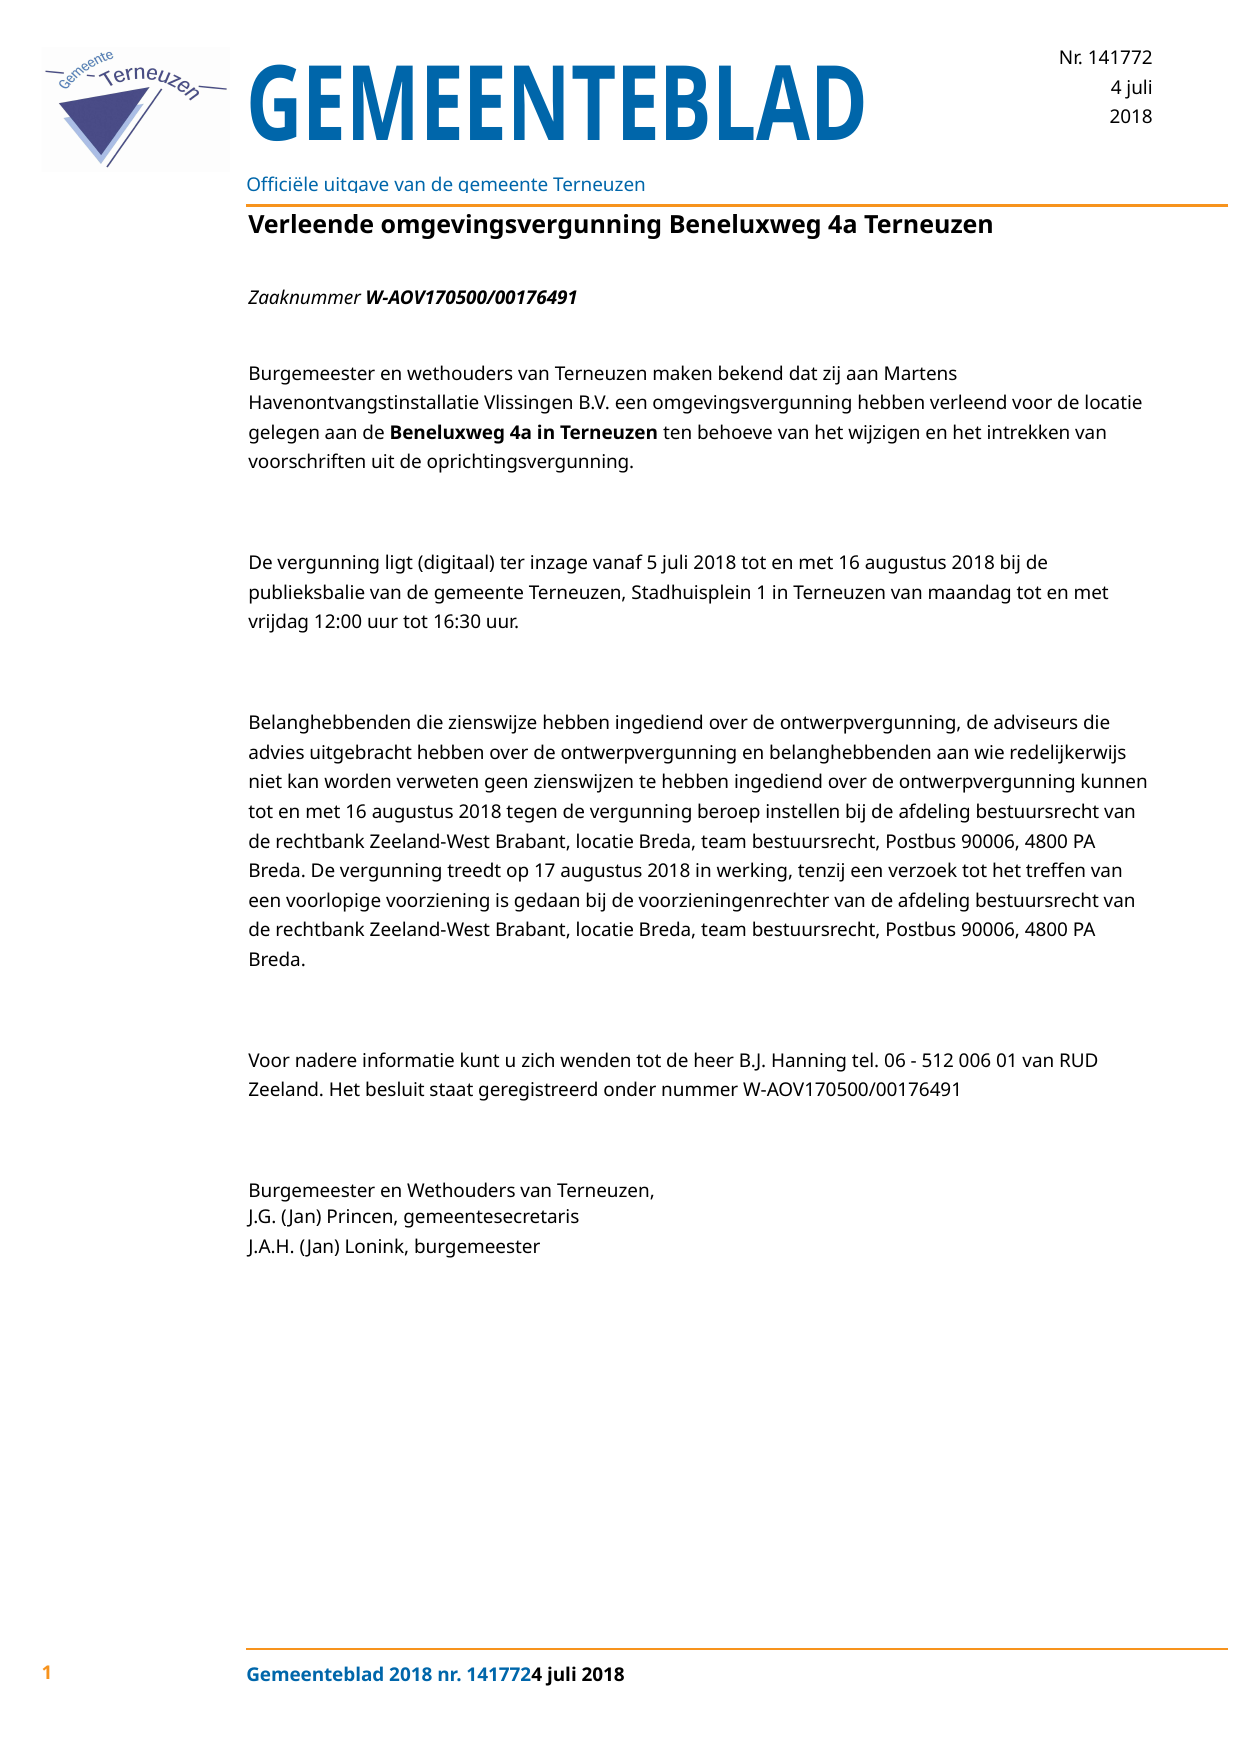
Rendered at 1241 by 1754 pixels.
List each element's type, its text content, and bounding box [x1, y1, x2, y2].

table_cell [700, 1259, 1152, 1284]
table_cell [248, 1310, 700, 1336]
table_cell [248, 1259, 700, 1284]
table_cell J.G. (Jan) Princen, gemeentesecretaris J.A.H. (Jan) Lonink, burgemeester [248, 1203, 700, 1259]
text Belanghebbenden die zienswijze hebben ingediend over de ontwerpvergunning, de adviseurs die advies uitgebracht hebben over de ontwerpvergunning en belanghebbenden aan wie redelijkerwijs niet kan worden verweten geen zienswijzen te hebben ingediend over de ontwerpvergunning kunnen tot en met 16 augustus 2018 tegen de vergunning beroep instellen bij de afdeling bestuursrecht van de rechtbank Zeeland-West Brabant, locatie Breda, team bestuursrecht, Postbus 90006, 4800 PA Breda. De vergunning treedt op 17 augustus 2018 in werking, tenzij een verzoek tot het treffen van een voorlopige voorziening is gedaan bij de voorzieningenrechter van de afdeling bestuursrecht van de rechtbank Zeeland-West Brabant, locatie Breda, team bestuursrecht, Postbus 90006, 4800 PA Breda. [248, 709, 1152, 972]
text Burgemeester en wethouders van Terneuzen maken bekend dat zij aan Martens Havenontvangstinstallatie Vlissingen B.V. een omgevingsvergunning hebben verleend voor de locatie gelegen aan de Beneluxweg 4a in Terneuzen ten behoeve van het wijzigen en het intrekken van voorschriften uit de oprichtingsvergunning. [248, 360, 1152, 474]
text Zaaknummer W-AOV170500/00176491 [248, 284, 1152, 309]
table_cell [700, 1203, 1152, 1259]
table_cell [248, 1284, 1152, 1310]
picture [41, 47, 231, 172]
text Voor nadere informatie kunt u zich wenden tot de heer B.J. Hanning tel. 06 - 512 006 01 van RUD Zeeland. Het besluit staat geregistreerd onder nummer W-AOV170500/00176491 [248, 1047, 1152, 1102]
text De vergunning ligt (digitaal) ter inzage vanaf 5 juli 2018 tot en met 16 augustus 2018 bij de publieksbalie van de gemeente Terneuzen, Stadhuisplein 1 in Terneuzen van maandag tot en met vrijdag 12:00 uur tot 16:30 uur. [248, 549, 1152, 634]
table_header Burgemeester en Wethouders van Terneuzen, [248, 1178, 1152, 1203]
text Verleende omgevingsvergunning Beneluxweg 4a Terneuzen [248, 207, 1152, 241]
table_cell [700, 1310, 1152, 1336]
